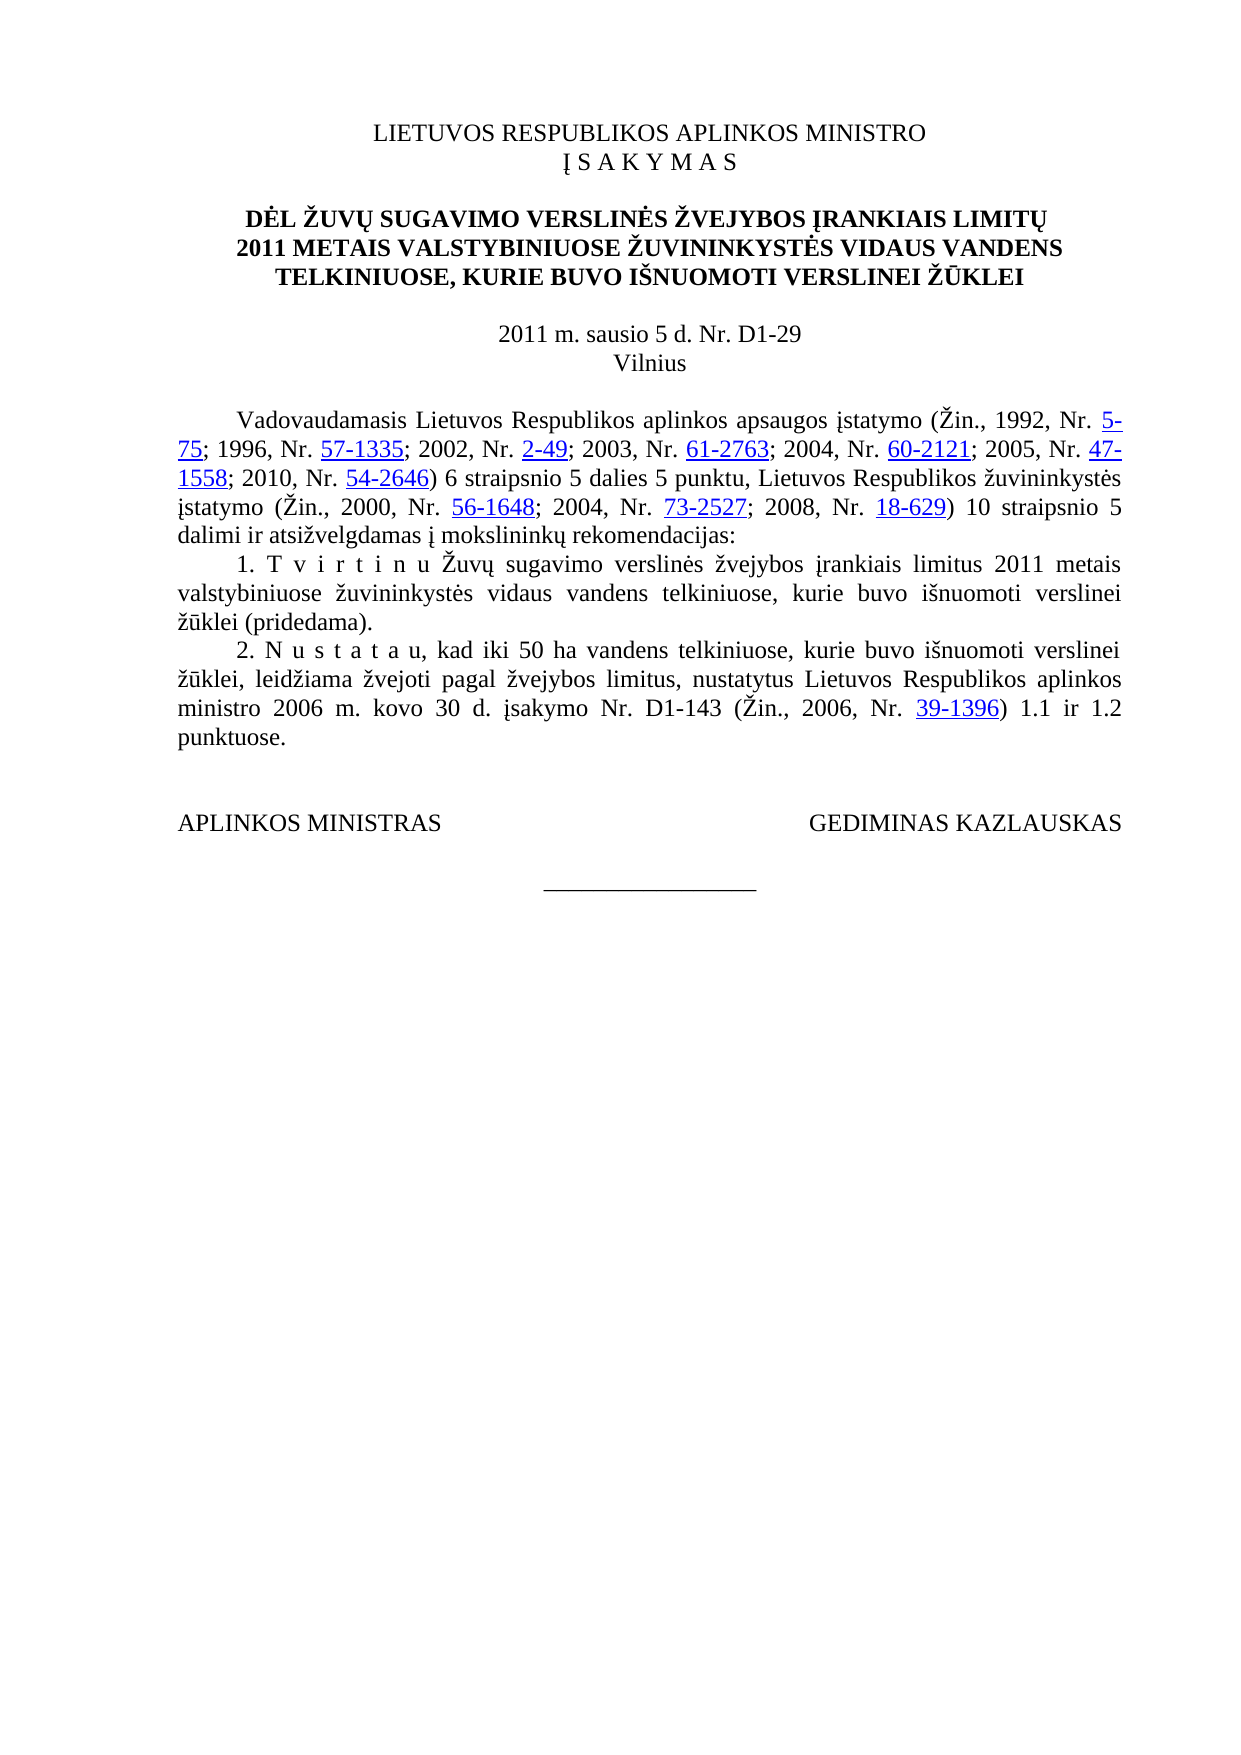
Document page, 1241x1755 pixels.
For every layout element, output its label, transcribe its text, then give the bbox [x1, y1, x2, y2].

text Aplinkos ministras Gediminas Kazlauskas [177, 808, 1122, 837]
text DĖL ŽUVŲ SUGAVIMO VERSLINĖS ŽVEJYBOS ĮRANKIAIS LIMITŲ 2011 METAIS VALSTYBINIUOSE ŽUVININKYSTĖS VIDAUS VANDENS TELKINIUOSE, KURIE BUVO IŠNUOMOTI VERSLINEI ŽŪKLEI [177, 204, 1122, 291]
text 2011 m. sausio 5 d. Nr. D1-29 [177, 319, 1122, 348]
text LIETUVOS RESPUBLIKOS APLINKOS MINISTRO [177, 118, 1122, 147]
text _________________ [177, 866, 1122, 894]
text Vilnius [177, 348, 1122, 377]
text Vadovaudamasis Lietuvos Respublikos aplinkos apsaugos įstatymo (Žin., 1992, Nr. 5-75; 1996, Nr. 57-1335; 2002, Nr. 2-49; 2003, Nr. 61-2763; 2004, Nr. 60-2121; 2005, Nr. 47-1558; 2010, Nr. 54-2646) 6 straipsnio 5 dalies 5 punktu, Lietuvos Respublikos žuvininkystės įstatymo (Žin., 2000, Nr. 56-1648; 2004, Nr. 73-2527; 2008, Nr. 18-629) 10 straipsnio 5 dalimi ir atsižvelgdamas į mokslininkų rekomendacijas: [177, 406, 1122, 549]
text 2. N u s t a t a u, kad iki 50 ha vandens telkiniuose, kurie buvo išnuomoti verslinei žūklei, leidžiama žvejoti pagal žvejybos limitus, nustatytus Lietuvos Respublikos aplinkos ministro 2006 m. kovo 30 d. įsakymo Nr. D1-143 (Žin., 2006, Nr. 39-1396) 1.1 ir 1.2 punktuose. [177, 636, 1122, 751]
text 1. T v i r t i n u Žuvų sugavimo verslinės žvejybos įrankiais limitus 2011 metais valstybiniuose žuvininkystės vidaus vandens telkiniuose, kurie buvo išnuomoti verslinei žūklei (pridedama). [177, 549, 1122, 636]
text Į S A K Y M A S [177, 147, 1122, 176]
